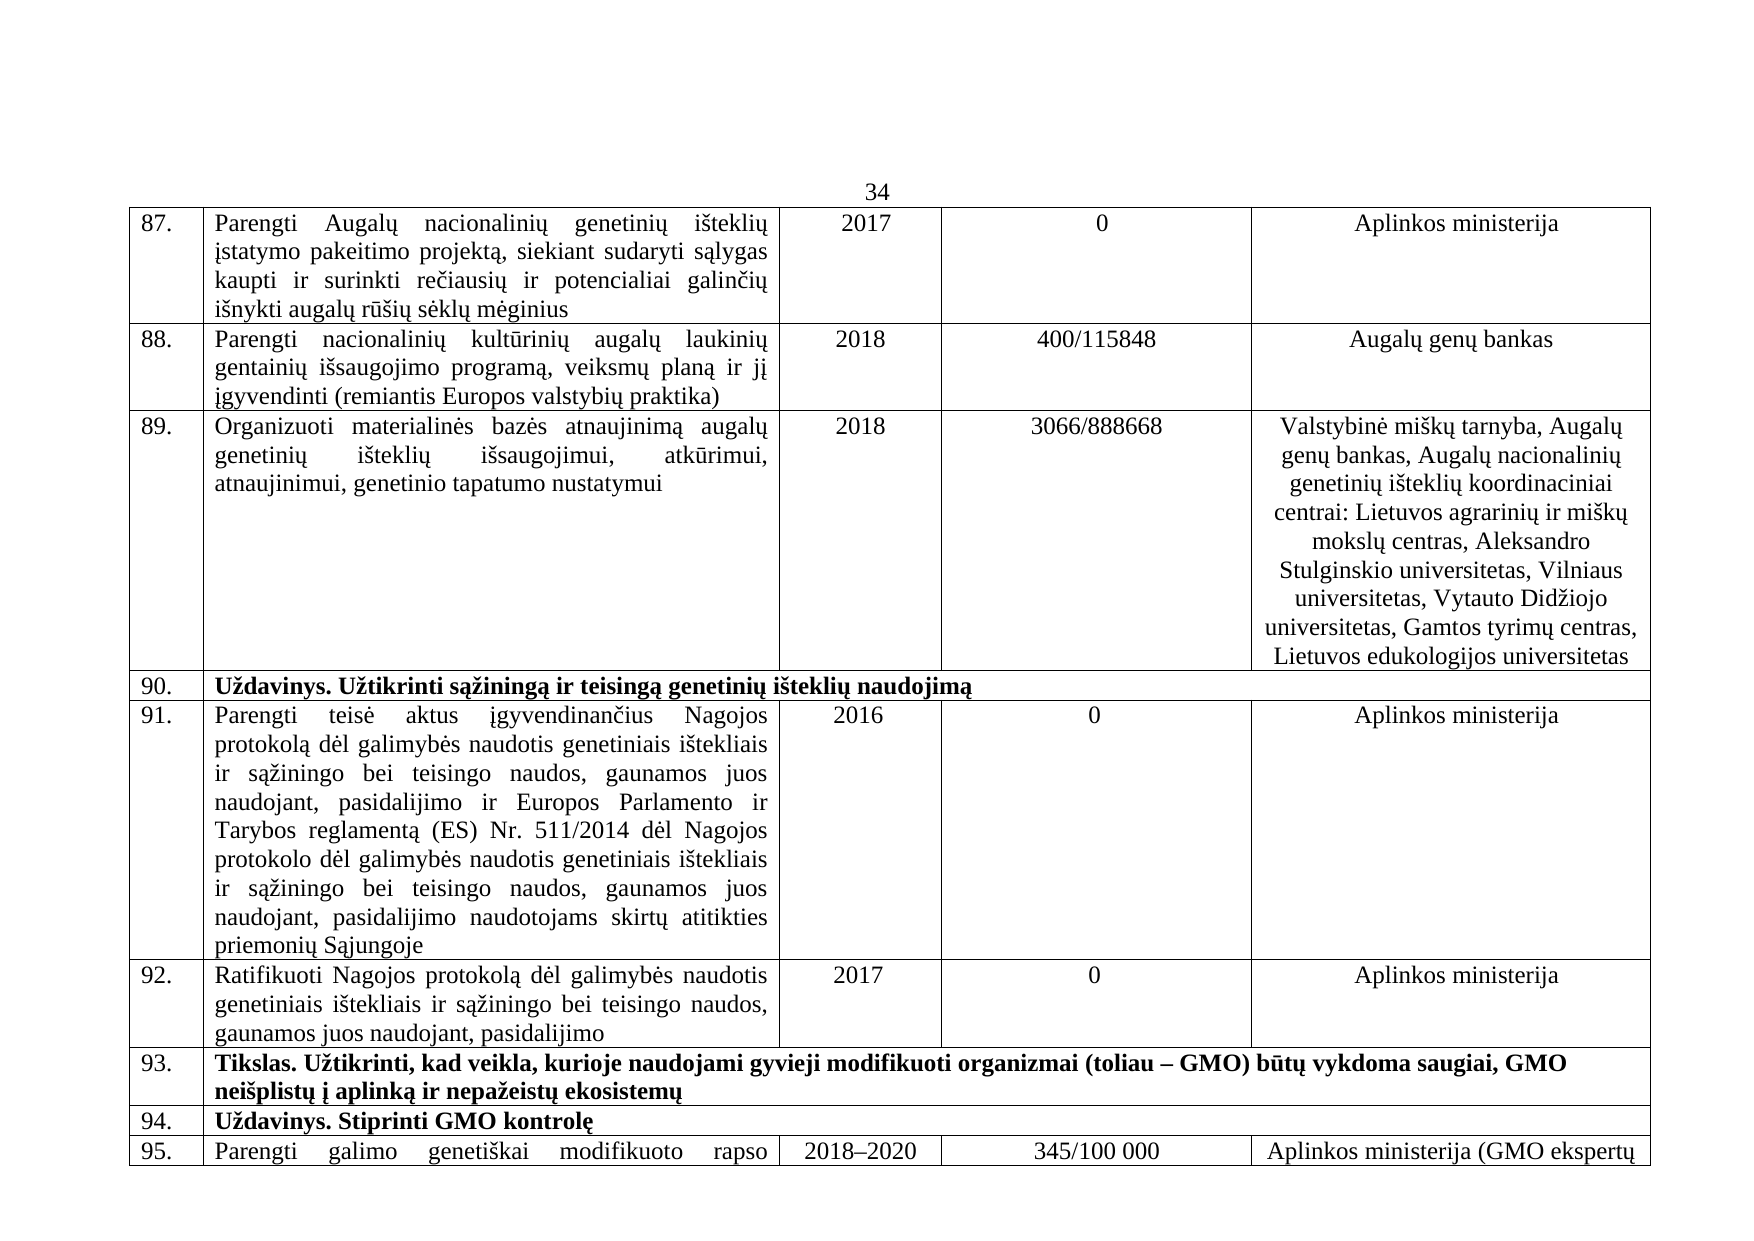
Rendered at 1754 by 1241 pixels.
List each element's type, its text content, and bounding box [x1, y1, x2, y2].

table_cell Aplinkos ministerija [1252, 960, 1650, 1047]
table_cell 89. [130, 411, 203, 670]
table_cell 2018–2020 [780, 1136, 941, 1165]
table_cell 0 [942, 960, 1251, 1047]
table_cell 91. [130, 701, 203, 959]
table_cell Parengti teisė aktus įgyvendinančius Nagojos protokolą dėl galimybės naudotis genetiniais ištekliais ir sąžiningo bei teisingo naudos, gaunamos juos naudojant, pasidalijimo ir Europos Parlamento ir Tarybos reglamentą (ES) Nr. 511/2014 dėl Nagojos protokolo dėl galimybės naudotis genetiniais ištekliais ir sąžiningo bei teisingo naudos, gaunamos juos naudojant, pasidalijimo naudotojams skirtų atitikties priemonių Sąjungoje [204, 701, 779, 959]
table_cell 88. [130, 324, 203, 410]
table_cell Organizuoti materialinės bazės atnaujinimą augalų genetinių išteklių išsaugojimui, atkūrimui, atnaujinimui, genetinio tapatumo nustatymui [204, 411, 779, 670]
table_cell Tikslas. Užtikrinti, kad veikla, kurioje naudojami gyvieji modifikuoti organizmai (toliau – GMO) būtų vykdoma saugiai, GMO neišplistų į aplinką ir nepažeistų ekosistemų [204, 1048, 1650, 1105]
table_cell 2017 [780, 960, 941, 1047]
table_cell 0 [942, 701, 1251, 959]
table_cell 400/115848 [942, 324, 1251, 410]
table_cell Uždavinys. Stiprinti GMO kontrolę [204, 1106, 1650, 1135]
table_cell Parengti Augalų nacionalinių genetinių išteklių įstatymo pakeitimo projektą, siekiant sudaryti sąlygas kaupti ir surinkti rečiausių ir potencialiai galinčių išnykti augalų rūšių sėklų mėginius [204, 208, 779, 323]
table_cell Valstybinė miškų tarnyba, Augalų genų bankas, Augalų nacionalinių genetinių išteklių koordinaciniai centrai: Lietuvos agrarinių ir miškų mokslų centras, Aleksandro Stulginskio universitetas, Vilniaus universitetas, Vytauto Didžiojo universitetas, Gamtos tyrimų centras, Lietuvos edukologijos universitetas [1252, 411, 1650, 670]
table_cell 92. [130, 960, 203, 1047]
table_cell Parengti galimo genetiškai modifikuoto rapso [204, 1136, 779, 1165]
table_cell Aplinkos ministerija (GMO ekspertų [1252, 1136, 1650, 1165]
table_cell 95. [130, 1136, 203, 1165]
table_cell Aplinkos ministerija [1252, 701, 1650, 959]
table_cell 2018 [780, 411, 941, 670]
table_cell Uždavinys. Užtikrinti sąžiningą ir teisingą genetinių išteklių naudojimą [204, 671, 1650, 699]
table_cell 0 [942, 208, 1251, 323]
table_cell Ratifikuoti Nagojos protokolą dėl galimybės naudotis genetiniais ištekliais ir sąžiningo bei teisingo naudos, gaunamos juos naudojant, pasidalijimo [204, 960, 779, 1047]
table_cell 87. [130, 208, 203, 323]
table_cell 94. [130, 1106, 203, 1135]
table_cell 90. [130, 671, 203, 699]
table_cell 2016 [780, 701, 941, 959]
table_cell 2018 [780, 324, 941, 410]
table_cell 93. [130, 1048, 203, 1105]
table_cell Aplinkos ministerija [1252, 208, 1650, 323]
table_cell Parengti nacionalinių kultūrinių augalų laukinių gentainių išsaugojimo programą, veiksmų planą ir jį įgyvendinti (remiantis Europos valstybių praktika) [204, 324, 779, 410]
table_cell 2017 [780, 208, 941, 323]
table_cell 3066/888668 [942, 411, 1251, 670]
table_cell 345/100 000 [942, 1136, 1251, 1165]
table_cell Augalų genų bankas [1252, 324, 1650, 410]
